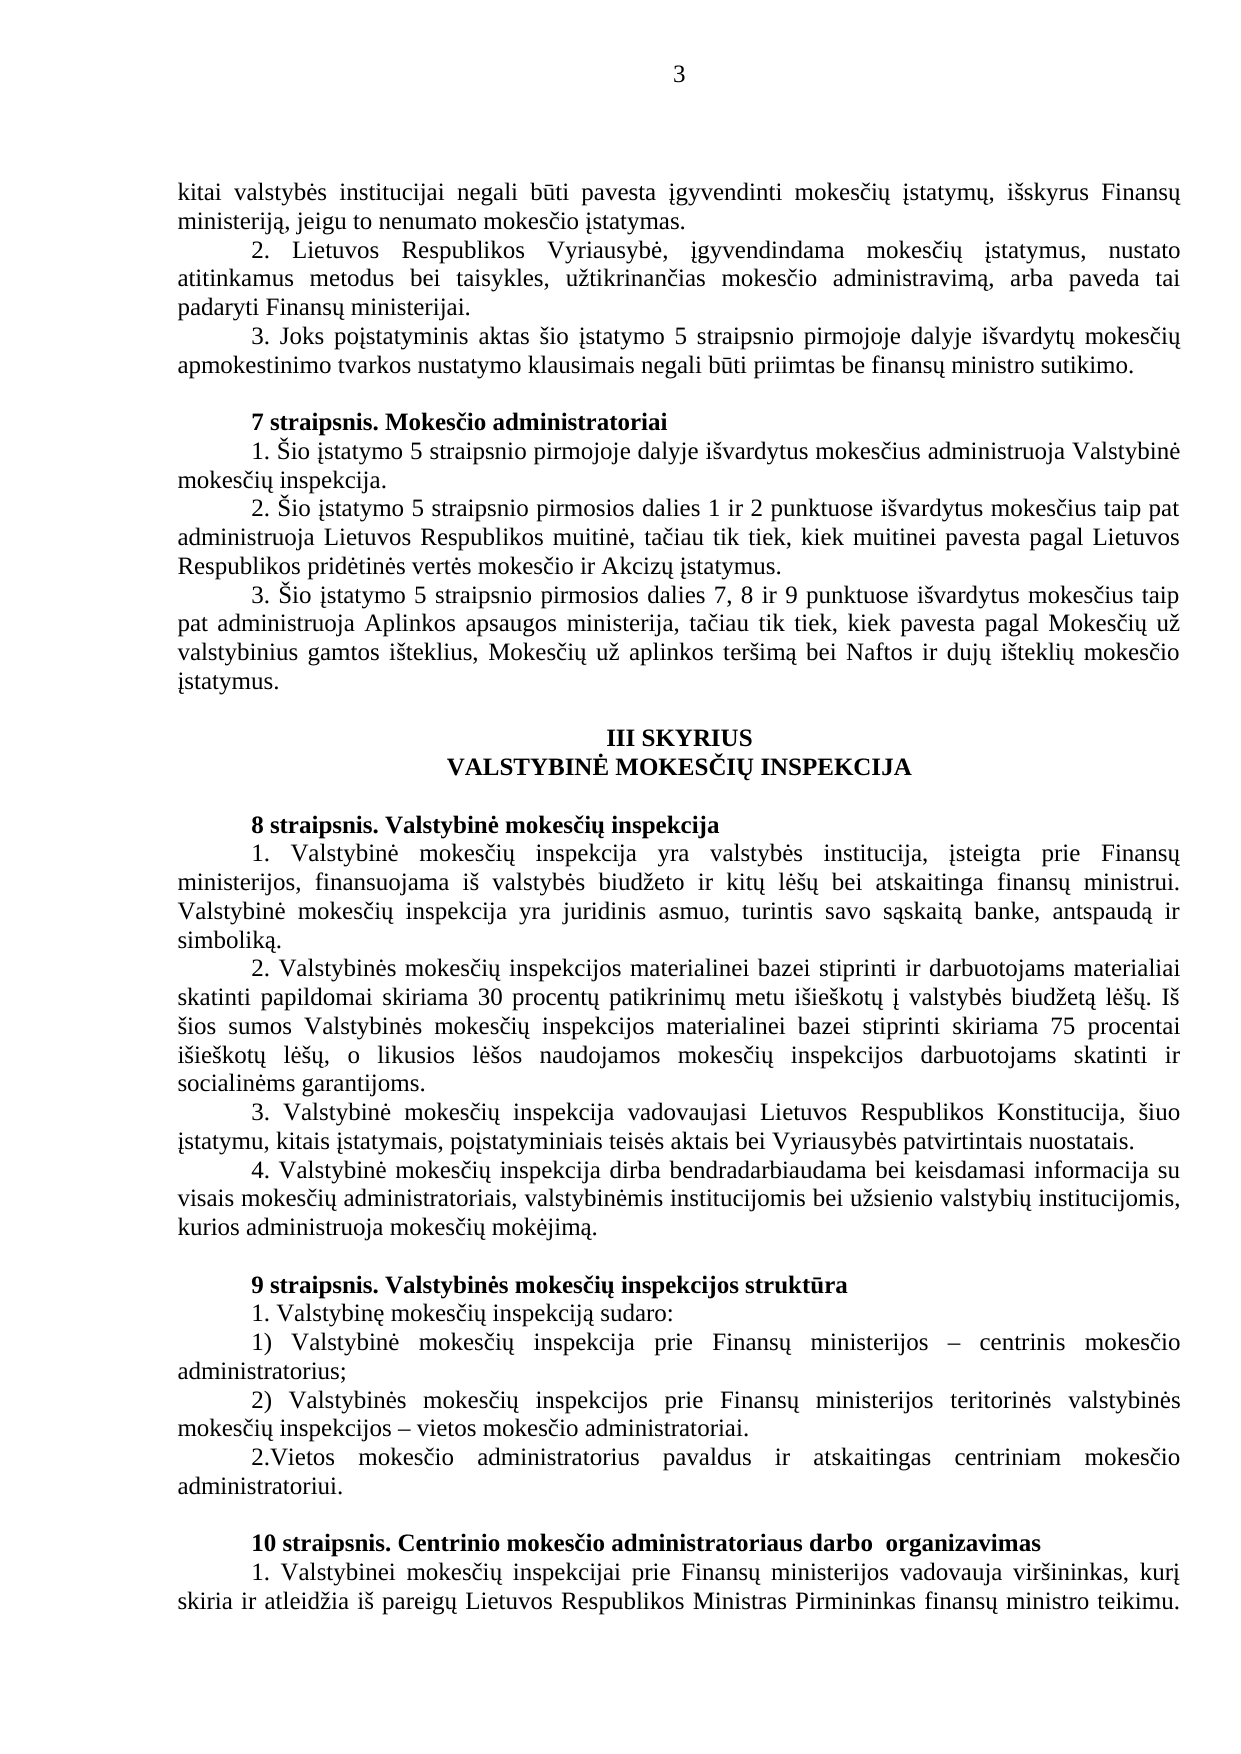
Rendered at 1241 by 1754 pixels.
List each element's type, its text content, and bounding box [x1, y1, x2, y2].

text 2. Lietuvos Respublikos Vyriausybė, įgyvendindama mokesčių įstatymus, nustato atitinkamus metodus bei taisykles, užtikrinančias mokesčio administravimą, arba paveda tai padaryti Finansų ministerijai. [177, 235, 1181, 321]
text 2. Valstybinės mokesčių inspekcijos materialinei bazei stiprinti ir darbuotojams materialiai skatinti papildomai skiriama 30 procentų patikrinimų metu išieškotų į valstybės biudžetą lėšų. Iš šios sumos Valstybinės mokesčių inspekcijos materialinei bazei stiprinti skiriama 75 procentai išieškotų lėšų, o likusios lėšos naudojamos mokesčių inspekcijos darbuotojams skatinti ir socialinėms garantijoms. [177, 953, 1181, 1097]
text 1. Valstybinę mokesčių inspekciją sudaro: [177, 1298, 1181, 1327]
text 9 straipsnis. Valstybinės mokesčių inspekcijos struktūra [177, 1270, 1181, 1298]
text 8 straipsnis. Valstybinė mokesčių inspekcija [177, 810, 1181, 838]
text 10 straipsnis. Centrinio mokesčio administratoriaus darbo organizavimas [177, 1528, 1181, 1557]
text 2.Vietos mokesčio administratorius pavaldus ir atskaitingas centriniam mokesčio administratoriui. [177, 1442, 1181, 1500]
text 2) Valstybinės mokesčių inspekcijos prie Finansų ministerijos teritorinės valstybinės mokesčių inspekcijos – vietos mokesčio administratoriai. [177, 1385, 1181, 1442]
text 1) Valstybinė mokesčių inspekcija prie Finansų ministerijos – centrinis mokesčio administratorius; [177, 1327, 1181, 1385]
text 1. Šio įstatymo 5 straipsnio pirmojoje dalyje išvardytus mokesčius administruoja Valstybinė mokesčių inspekcija. [177, 436, 1181, 493]
text VALSTYBINĖ MOKESČIŲ INSPEKCIJA [177, 752, 1181, 781]
text III SKYRIUS [177, 723, 1181, 752]
text 3. Šio įstatymo 5 straipsnio pirmosios dalies 7, 8 ir 9 punktuose išvardytus mokesčius taip pat administruoja Aplinkos apsaugos ministerija, tačiau tik tiek, kiek pavesta pagal Mokesčių už valstybinius gamtos išteklius, Mokesčių už aplinkos teršimą bei Naftos ir dujų išteklių mokesčio įstatymus. [177, 580, 1181, 695]
text 2. Šio įstatymo 5 straipsnio pirmosios dalies 1 ir 2 punktuose išvardytus mokesčius taip pat administruoja Lietuvos Respublikos muitinė, tačiau tik tiek, kiek muitinei pavesta pagal Lietuvos Respublikos pridėtinės vertės mokesčio ir Akcizų įstatymus. [177, 493, 1181, 580]
text 3. Valstybinė mokesčių inspekcija vadovaujasi Lietuvos Respublikos Konstitucija, šiuo įstatymu, kitais įstatymais, poįstatyminiais teisės aktais bei Vyriausybės patvirtintais nuostatais. [177, 1097, 1181, 1155]
text kitai valstybės institucijai negali būti pavesta įgyvendinti mokesčių įstatymų, išskyrus Finansų ministeriją, jeigu to nenumato mokesčio įstatymas. [177, 177, 1181, 235]
text 3. Joks poįstatyminis aktas šio įstatymo 5 straipsnio pirmojoje dalyje išvardytų mokesčių apmokestinimo tvarkos nustatymo klausimais negali būti priimtas be finansų ministro sutikimo. [177, 321, 1181, 378]
text 1. Valstybinei mokesčių inspekcijai prie Finansų ministerijos vadovauja viršininkas, kurį skiria ir atleidžia iš pareigų Lietuvos Respublikos Ministras Pirmininkas finansų ministro teikimu. [177, 1557, 1181, 1615]
text 4. Valstybinė mokesčių inspekcija dirba bendradarbiaudama bei keisdamasi informacija su visais mokesčių administratoriais, valstybinėmis institucijomis bei užsienio valstybių institucijomis, kurios administruoja mokesčių mokėjimą. [177, 1155, 1181, 1241]
text 7 straipsnis. Mokesčio administratoriai [177, 407, 1181, 436]
text 1. Valstybinė mokesčių inspekcija yra valstybės institucija, įsteigta prie Finansų ministerijos, finansuojama iš valstybės biudžeto ir kitų lėšų bei atskaitinga finansų ministrui. Valstybinė mokesčių inspekcija yra juridinis asmuo, turintis savo sąskaitą banke, antspaudą ir simboliką. [177, 838, 1181, 953]
